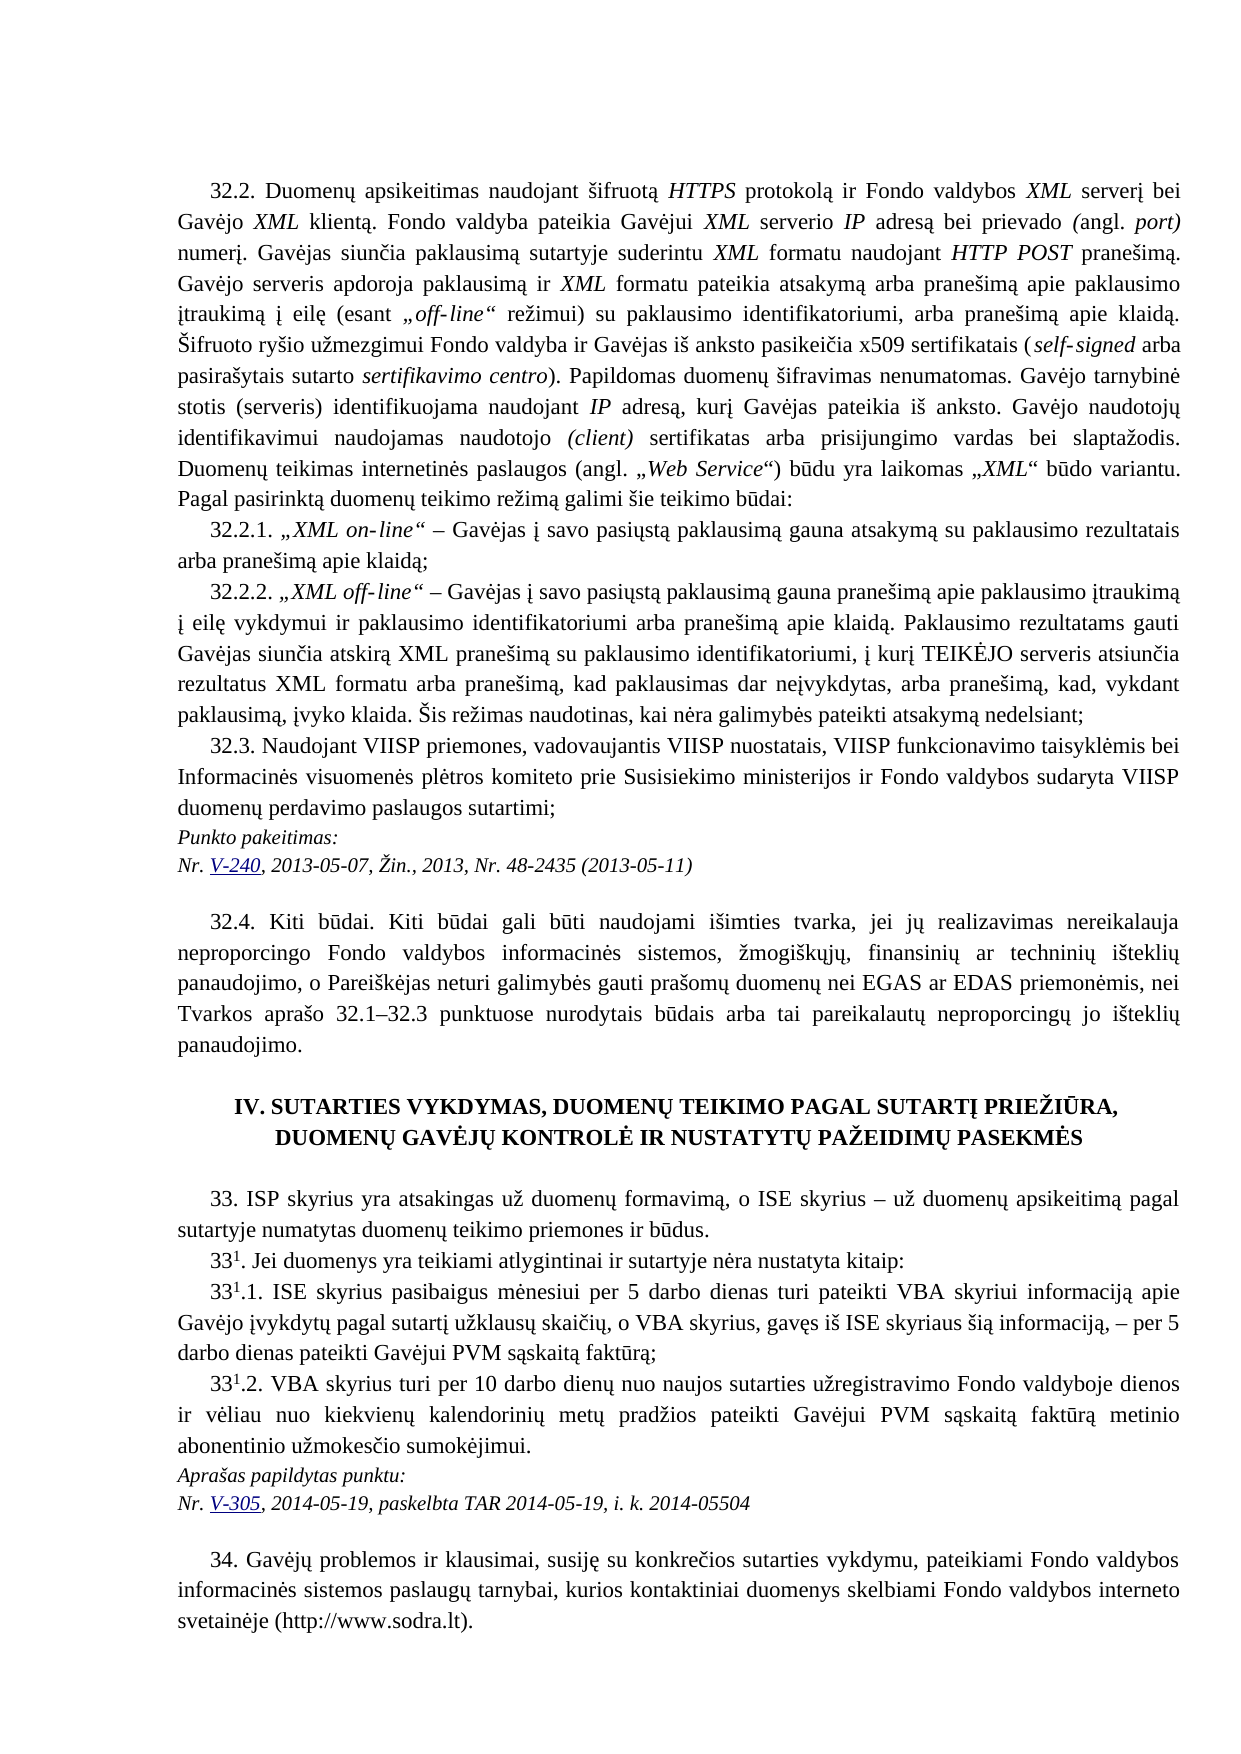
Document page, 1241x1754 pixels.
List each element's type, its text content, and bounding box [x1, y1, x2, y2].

text 32.2. Duomenų apsikeitimas naudojant šifruotą HTTPS protokolą ir Fondo valdybos XML serverį bei Gavėjo XML klientą. Fondo valdyba pateikia Gavėjui XML serverio IP adresą bei prievado (angl. port) numerį. Gavėjas siunčia paklausimą sutartyje suderintu XML formatu naudojant HTTP POST pranešimą. Gavėjo serveris apdoroja paklausimą ir XML formatu pateikia atsakymą arba pranešimą apie paklausimo įtraukimą į eilę (esant „off‑line“ režimui) su paklausimo identifikatoriumi, arba pranešimą apie klaidą. Šifruoto ryšio užmezgimui Fondo valdyba ir Gavėjas iš anksto pasikeičia x509 sertifikatais (self‑signed arba pasirašytais sutarto sertifikavimo centro). Papildomas duomenų šifravimas nenumatomas. Gavėjo tarnybinė stotis (serveris) identifikuojama naudojant IP adresą, kurį Gavėjas pateikia iš anksto. Gavėjo naudotojų identifikavimui naudojamas naudotojo (client) sertifikatas arba prisijungimo vardas bei slaptažodis. Duomenų teikimas internetinės paslaugos (angl. „Web Service“) būdu yra laikomas „XML“ būdo variantu. Pagal pasirinktą duomenų teikimo režimą galimi šie teikimo būdai: [177, 177, 1181, 512]
text 32.2.1. „XML on‑line“ – Gavėjas į savo pasiųstą paklausimą gauna atsakymą su paklausimo rezultatais arba pranešimą apie klaidą; [177, 516, 1181, 573]
text 331. Jei duomenys yra teikiami atlygintinai ir sutartyje nėra nustatyta kitaip: [177, 1247, 1181, 1273]
text Nr. V-240, 2013-05-07, Žin., 2013, Nr. 48-2435 (2013-05-11) [177, 853, 1181, 877]
text Punkto pakeitimas: [177, 825, 1181, 849]
text 331.1. ISE skyrius pasibaigus mėnesiui per 5 darbo dienas turi pateikti VBA skyriui informaciją apie Gavėjo įvykdytų pagal sutartį užklausų skaičių, o VBA skyrius, gavęs iš ISE skyriaus šią informaciją, – per 5 darbo dienas pateikti Gavėjui PVM sąskaitą faktūrą; [177, 1278, 1181, 1366]
text 32.2.2. „XML off‑line“ – Gavėjas į savo pasiųstą paklausimą gauna pranešimą apie paklausimo įtraukimą į eilę vykdymui ir paklausimo identifikatoriumi arba pranešimą apie klaidą. Paklausimo rezultatams gauti Gavėjas siunčia atskirą XML pranešimą su paklausimo identifikatoriumi, į kurį TEIKĖJO serveris atsiunčia rezultatus XML formatu arba pranešimą, kad paklausimas dar neįvykdytas, arba pranešimą, kad, vykdant paklausimą, įvyko klaida. Šis režimas naudotinas, kai nėra galimybės pateikti atsakymą nedelsiant; [177, 578, 1181, 728]
text IV. sutarties VYKDYMAS, duomenų teikimo pagal sutartį priežiūra, duomenų gavėjų kontrolė ir nustatytų pažeidimų pasekmės [177, 1093, 1181, 1150]
text Nr. V-305, 2014-05-19, paskelbta TAR 2014-05-19, i. k. 2014-05504 [177, 1491, 1181, 1515]
text Aprašas papildytas punktu: [177, 1463, 1181, 1487]
text 34. Gavėjų problemos ir klausimai, susiję su konkrečios sutarties vykdymu, pateikiami Fondo valdybos informacinės sistemos paslaugų tarnybai, kurios kontaktiniai duomenys skelbiami Fondo valdybos interneto svetainėje (http://www.sodra.lt). [177, 1546, 1181, 1634]
text 32.3. Naudojant VIISP priemones, vadovaujantis VIISP nuostatais, VIISP funkcionavimo taisyklėmis bei Informacinės visuomenės plėtros komiteto prie Susisiekimo ministerijos ir Fondo valdybos sudaryta VIISP duomenų perdavimo paslaugos sutartimi; [177, 732, 1181, 820]
text 33. ISP skyrius yra atsakingas už duomenų formavimą, o ISE skyrius – už duomenų apsikeitimą pagal sutartyje numatytas duomenų teikimo priemones ir būdus. [177, 1185, 1181, 1242]
text 331.2. VBA skyrius turi per 10 darbo dienų nuo naujos sutarties užregistravimo Fondo valdyboje dienos ir vėliau nuo kiekvienų kalendorinių metų pradžios pateikti Gavėjui PVM sąskaitą faktūrą metinio abonentinio užmokesčio sumokėjimui. [177, 1370, 1181, 1458]
text 32.4. Kiti būdai. Kiti būdai gali būti naudojami išimties tvarka, jei jų realizavimas nereikalauja neproporcingo Fondo valdybos informacinės sistemos, žmogiškųjų, finansinių ar techninių išteklių panaudojimo, o Pareiškėjas neturi galimybės gauti prašomų duomenų nei EGAS ar EDAS priemonėmis, nei Tvarkos aprašo 32.1–32.3 punktuose nurodytais būdais arba tai pareikalautų neproporcingų jo išteklių panaudojimo. [177, 908, 1181, 1057]
